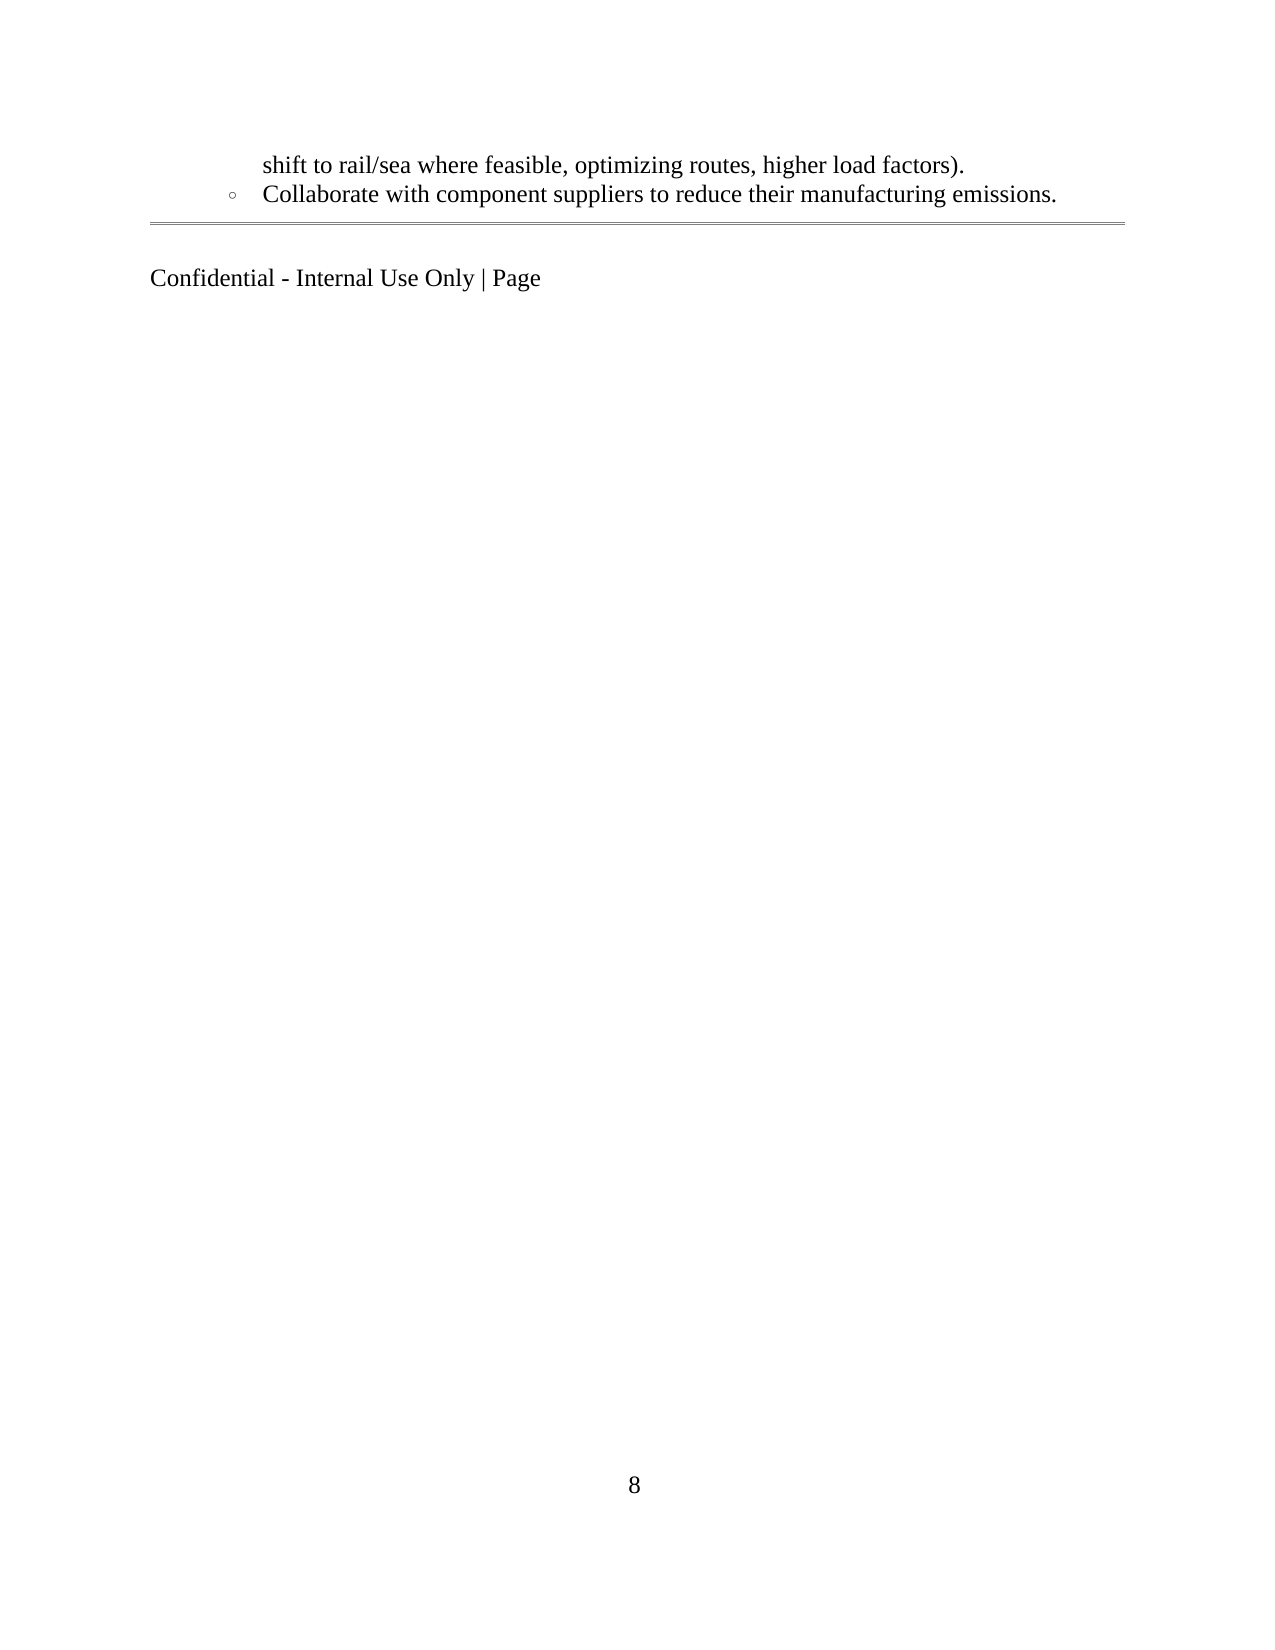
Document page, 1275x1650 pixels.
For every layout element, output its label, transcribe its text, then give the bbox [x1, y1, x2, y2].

list shift to rail/sea where feasible, optimizing routes, higher load factors). [225, 150, 1125, 179]
text Confidential - Internal Use Only | Page [150, 263, 1125, 291]
list Collaborate with component suppliers to reduce their manufacturing emissions. [225, 179, 1125, 207]
